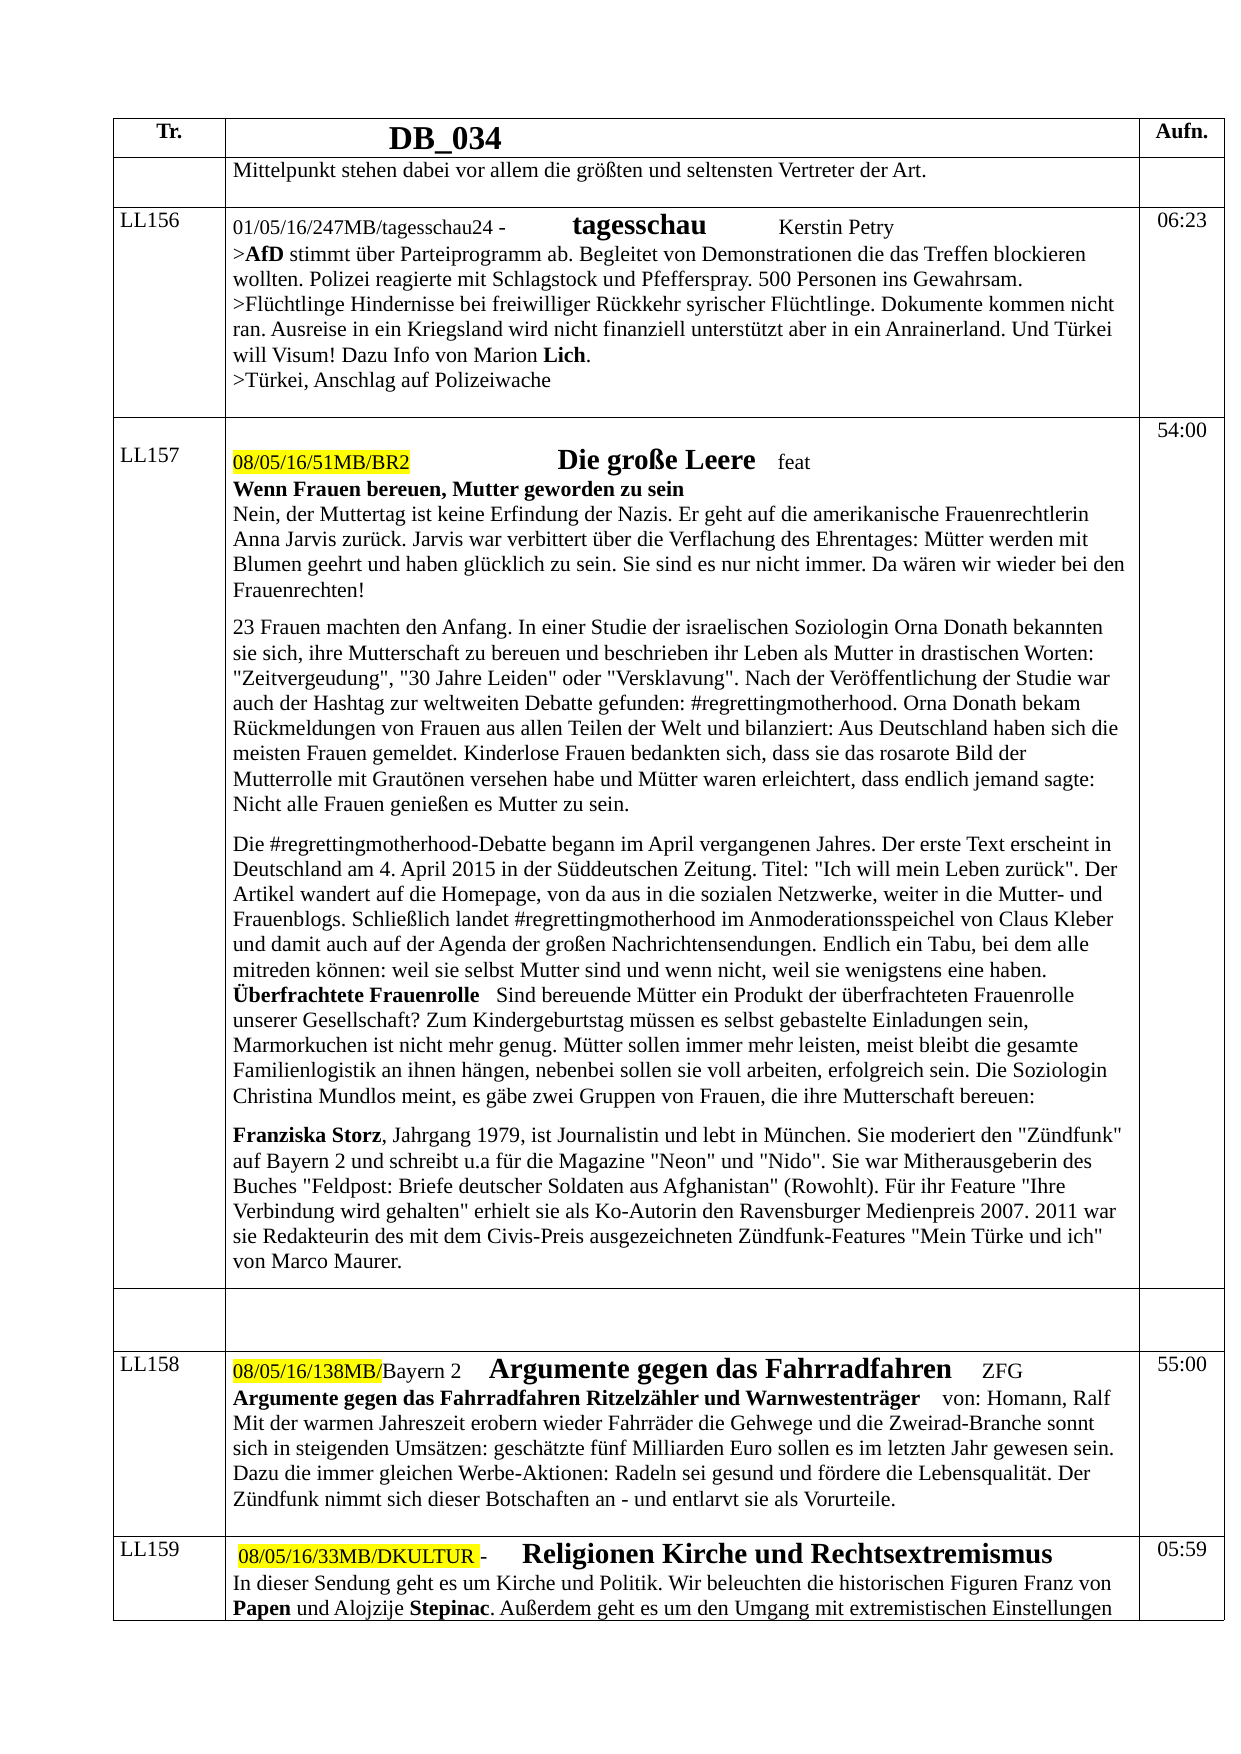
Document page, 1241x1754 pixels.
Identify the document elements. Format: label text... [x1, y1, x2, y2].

table_cell 08/05/16/33MB/DKULTUR - Religionen Kirche und Rechtsextremismus In dieser Sendung geht es um Kirche und Politik. Wir beleuchten die historischen Figuren Franz von Papen und Alojzije Stepinac. Außerdem geht es um den Umgang mit extremistischen Einstellungen [226, 1537, 1139, 1620]
table_cell LL158 [114, 1352, 225, 1536]
table_cell [114, 158, 225, 207]
table_cell Mittelpunkt stehen dabei vor allem die größten und seltensten Vertreter der Art. [226, 158, 1139, 207]
table_header Aufn. [1140, 119, 1224, 157]
table_cell 01/05/16/247MB/tagesschau24 - tagesschau Kerstin Petry >AfD stimmt über Parteiprogramm ab. Begleitet von Demonstrationen die das Treffen blockieren wollten. Polizei reagierte mit Schlagstock und Pfefferspray. 500 Personen ins Gewahrsam. >Flüchtlinge Hindernisse bei freiwilliger Rückkehr syrischer Flüchtlinge. Dokumente kommen nicht ran. Ausreise in ein Kriegsland wird nicht finanziell unterstützt aber in ein Anrainerland. Und Türkei will Visum! Dazu Info von Marion Lich. >Türkei, Anschlag auf Polizeiwache [226, 208, 1139, 417]
table_cell [1140, 158, 1224, 207]
table_cell [226, 1289, 1139, 1351]
table_cell 06:23 [1140, 208, 1224, 417]
table_cell LL159 [114, 1537, 225, 1620]
table_cell 08/05/16/138MB/Bayern 2 Argumente gegen das Fahrradfahren ZFG Argumente gegen das Fahrradfahren Ritzelzähler und Warnwestenträger von: Homann, Ralf Mit der warmen Jahreszeit erobern wieder Fahrräder die Gehwege und die Zweirad-Branche sonnt sich in steigenden Umsätzen: geschätzte fünf Milliarden Euro sollen es im letzten Jahr gewesen sein. Dazu die immer gleichen Werbe-Aktionen: Radeln sei gesund und fördere die Lebensqualität. Der Zündfunk nimmt sich dieser Botschaften an - und entlarvt sie als Vorurteile. [226, 1352, 1139, 1536]
table_cell LL156 [114, 208, 225, 417]
table_cell 05:59 [1140, 1537, 1224, 1620]
table_cell 55:00 [1140, 1352, 1224, 1536]
table_cell [114, 1289, 225, 1351]
table_header Tr. [114, 119, 225, 157]
table_cell [1140, 1289, 1224, 1351]
table_cell 54:00 [1140, 418, 1224, 1288]
table_cell LL157 [114, 418, 225, 1288]
table_header DB_034 [226, 119, 1139, 157]
table_cell 08/05/16/51MB/BR2 Die große Leere feat Wenn Frauen bereuen, Mutter geworden zu sein Nein, der Muttertag ist keine Erfindung der Nazis. Er geht auf die amerikanische Frauenrechtlerin Anna Jarvis zurück. Jarvis war verbittert über die Verflachung des Ehrentages: Mütter werden mit Blumen geehrt und haben glücklich zu sein. Sie sind es nur nicht immer. Da wären wir wieder bei den Frauenrechten! 23 Frauen machten den Anfang. In einer Studie der israelischen Soziologin Orna Donath bekannten sie sich, ihre Mutterschaft zu bereuen und beschrieben ihr Leben als Mutter in drastischen Worten: "Zeitvergeudung", "30 Jahre Leiden" oder "Versklavung". Nach der Veröffentlichung der Studie war auch der Hashtag zur weltweiten Debatte gefunden: #regrettingmotherhood. Orna Donath bekam Rückmeldungen von Frauen aus allen Teilen der Welt und bilanziert: Aus Deutschland haben sich die meisten Frauen gemeldet. Kinderlose Frauen bedankten sich, dass sie das rosarote Bild der Mutterrolle mit Grautönen versehen habe und Mütter waren erleichtert, dass endlich jemand sagte: Nicht alle Frauen genießen es Mutter zu sein. Die #regrettingmotherhood-Debatte begann im April vergangenen Jahres. Der erste Text erscheint in Deutschland am 4. April 2015 in der Süddeutschen Zeitung. Titel: "Ich will mein Leben zurück". Der Artikel wandert auf die Homepage, von da aus in die sozialen Netzwerke, weiter in die Mutter- und Frauenblogs. Schließlich landet #regrettingmotherhood im Anmoderationsspeichel von Claus Kleber und damit auch auf der Agenda der großen Nachrichtensendungen. Endlich ein Tabu, bei dem alle mitreden können: weil sie selbst Mutter sind und wenn nicht, weil sie wenigstens eine haben. Überfrachtete Frauenrolle Sind bereuende Mütter ein Produkt der überfrachteten Frauenrolle unserer Gesellschaft? Zum Kindergeburtstag müssen es selbst gebastelte Einladungen sein, Marmorkuchen ist nicht mehr genug. Mütter sollen immer mehr leisten, meist bleibt die gesamte Familienlogistik an ihnen hängen, nebenbei sollen sie voll arbeiten, erfolgreich sein. Die Soziologin Christina Mundlos meint, es gäbe zwei Gruppen von Frauen, die ihre Mutterschaft bereuen: Franziska Storz, Jahrgang 1979, ist Journalistin und lebt in München. Sie moderiert den "Zündfunk" auf Bayern 2 und schreibt u.a für die Magazine "Neon" und "Nido". Sie war Mitherausgeberin des Buches "Feldpost: Briefe deutscher Soldaten aus Afghanistan" (Rowohlt). Für ihr Feature "Ihre Verbindung wird gehalten" erhielt sie als Ko-Autorin den Ravensburger Medienpreis 2007. 2011 war sie Redakteurin des mit dem Civis-Preis ausgezeichneten Zündfunk-Features "Mein Türke und ich" von Marco Maurer. [226, 418, 1139, 1288]
